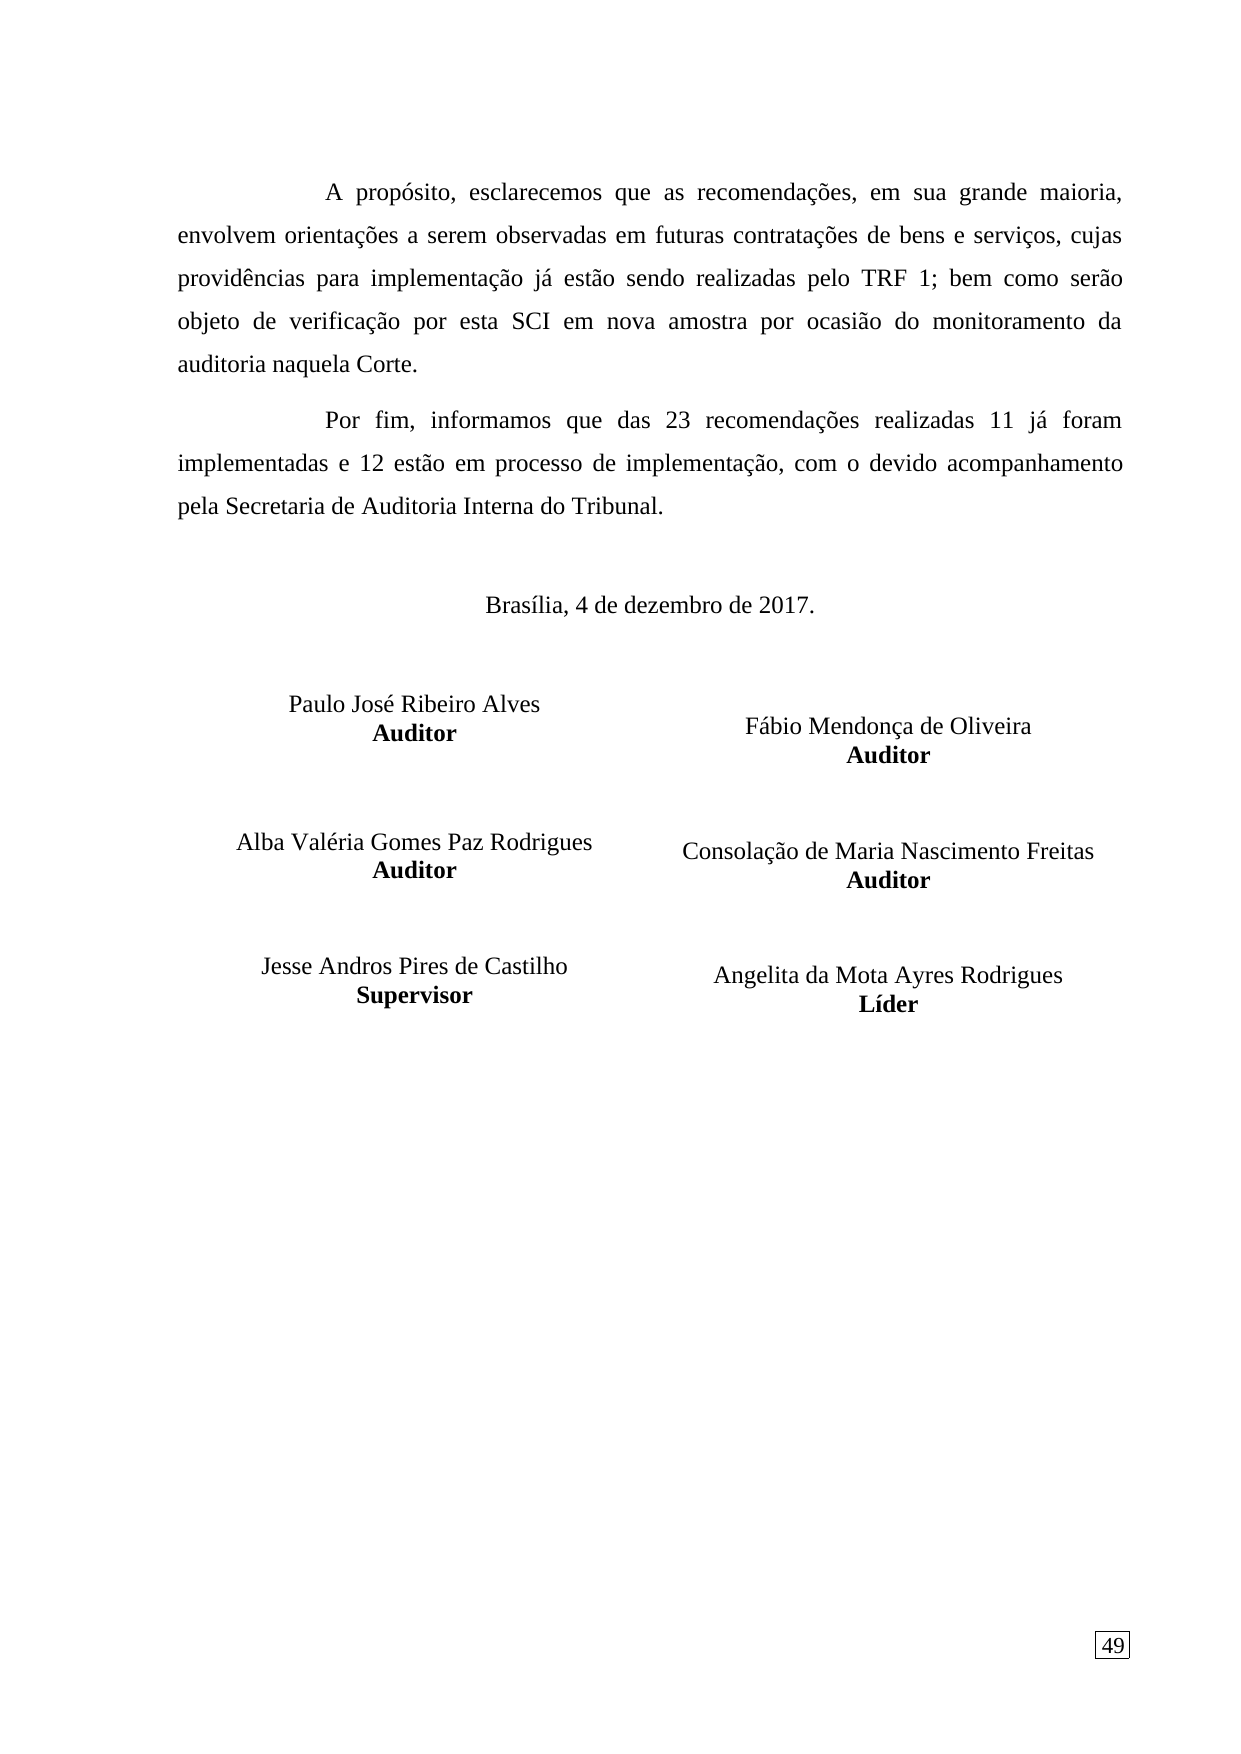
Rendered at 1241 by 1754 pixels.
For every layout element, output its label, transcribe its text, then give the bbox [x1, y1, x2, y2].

subtitle Auditor [679, 865, 1097, 893]
text Fábio Mendonça de Oliveira [742, 711, 1034, 740]
text Angelita da Mota Ayres Rodrigues [711, 961, 1065, 989]
subtitle Líder [711, 989, 1066, 1018]
text Brasília, 4 de dezembro de 2017. [218, 590, 1082, 619]
text Paulo José Ribeiro Alves [286, 689, 542, 718]
text Por fim, informamos que das 23 recomendações realizadas 11 já foram implementadas e 12 estão em processo de implementação, com o devido acompanhamento pela Secretaria de Auditoria Interna do Tribunal. [177, 405, 1123, 520]
subtitle Auditor [233, 855, 595, 884]
subtitle Auditor [742, 740, 1034, 769]
text Jesse Andros Pires de Castilho [259, 951, 570, 980]
text Alba Valéria Gomes Paz Rodrigues [233, 827, 595, 855]
subtitle Supervisor [258, 980, 570, 1009]
text A propósito, esclarecemos que as recomendações, em sua grande maioria, envolvem orientações a serem observadas em futuras contratações de bens e serviços, cujas providências para implementação já estão sendo realizadas pelo TRF 1; bem como serão objeto de verificação por esta SCI em nova amostra por ocasião do monitoramento da auditoria naquela Corte. [177, 177, 1123, 378]
text Consolação de Maria Nascimento Freitas [679, 836, 1097, 865]
subtitle Auditor [286, 718, 543, 747]
